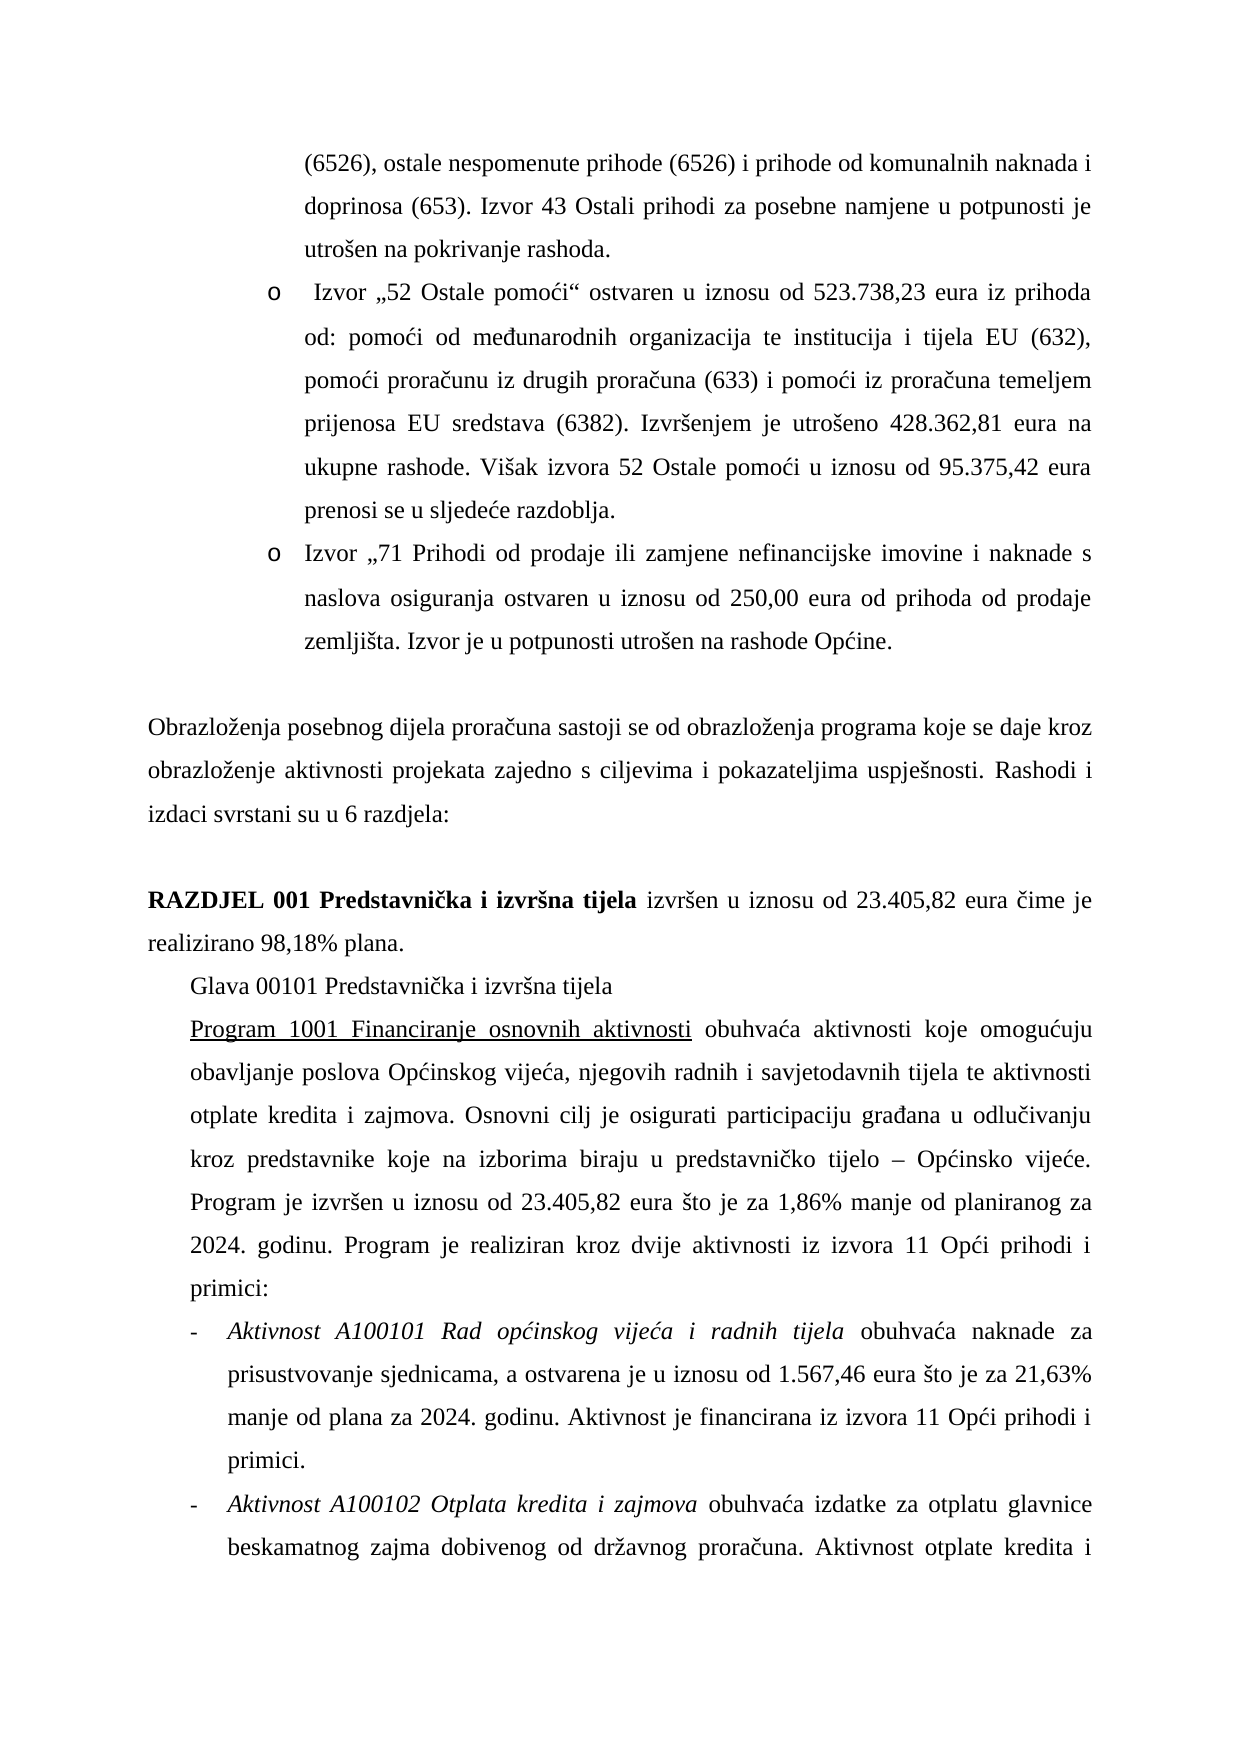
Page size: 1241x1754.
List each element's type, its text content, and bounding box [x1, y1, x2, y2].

list Aktivnost A100102 Otplata kredita i zajmova obuhvaća izdatke za otplatu glavnice beskamatnog zajma dobivenog od državnog proračuna. Aktivnost otplate kredita i [190, 1489, 1093, 1561]
list Izvor „52 Ostale pomoći“ ostvaren u iznosu od 523.738,23 eura iz prihoda od: pomoći od međunarodnih organizacija te institucija i tijela EU (632), pomoći proračunu iz drugih proračuna (633) i pomoći iz proračuna temeljem prijenosa EU sredstava (6382). Izvršenjem je utrošeno 428.362,81 eura na ukupne rashode. Višak izvora 52 Ostale pomoći u iznosu od 95.375,42 eura prenosi se u sljedeće razdoblja. [267, 277, 1093, 523]
list (6526), ostale nespomenute prihode (6526) i prihode od komunalnih naknada i doprinosa (653). Izvor 43 Ostali prihodi za posebne namjene u potpunosti je utrošen na pokrivanje rashoda. [267, 148, 1093, 263]
list Izvor „71 Prihodi od prodaje ili zamjene nefinancijske imovine i naknade s naslova osiguranja ostvaren u iznosu od 250,00 eura od prihoda od prodaje zemljišta. Izvor je u potpunosti utrošen na rashode Općine. [267, 538, 1093, 655]
list Aktivnost A100101 Rad općinskog vijeća i radnih tijela obuhvaća naknade za prisustvovanje sjednicama, a ostvarena je u iznosu od 1.567,46 eura što je za 21,63% manje od plana za 2024. godinu. Aktivnost je financirana iz izvora 11 Opći prihodi i primici. [190, 1316, 1093, 1474]
text Obrazloženja posebnog dijela proračuna sastoji se od obrazloženja programa koje se daje kroz obrazloženje aktivnosti projekata zajedno s ciljevima i pokazateljima uspješnosti. Rashodi i izdaci svrstani su u 6 razdjela: [148, 712, 1093, 827]
text RAZDJEL 001 Predstavnička i izvršna tijela izvršen u iznosu od 23.405,82 eura čime je realizirano 98,18% plana. [148, 885, 1093, 957]
text Program 1001 Financiranje osnovnih aktivnosti obuhvaća aktivnosti koje omogućuju obavljanje poslova Općinskog vijeća, njegovih radnih i savjetodavnih tijela te aktivnosti otplate kredita i zajmova. Osnovni cilj je osigurati participaciju građana u odlučivanju kroz predstavnike koje na izborima biraju u predstavničko tijelo – Općinsko vijeće. Program je izvršen u iznosu od 23.405,82 eura što je za 1,86% manje od planiranog za 2024. godinu. Program je realiziran kroz dvije aktivnosti iz izvora 11 Opći prihodi i primici: [190, 1014, 1093, 1302]
text Glava 00101 Predstavnička i izvršna tijela [148, 971, 1093, 1000]
